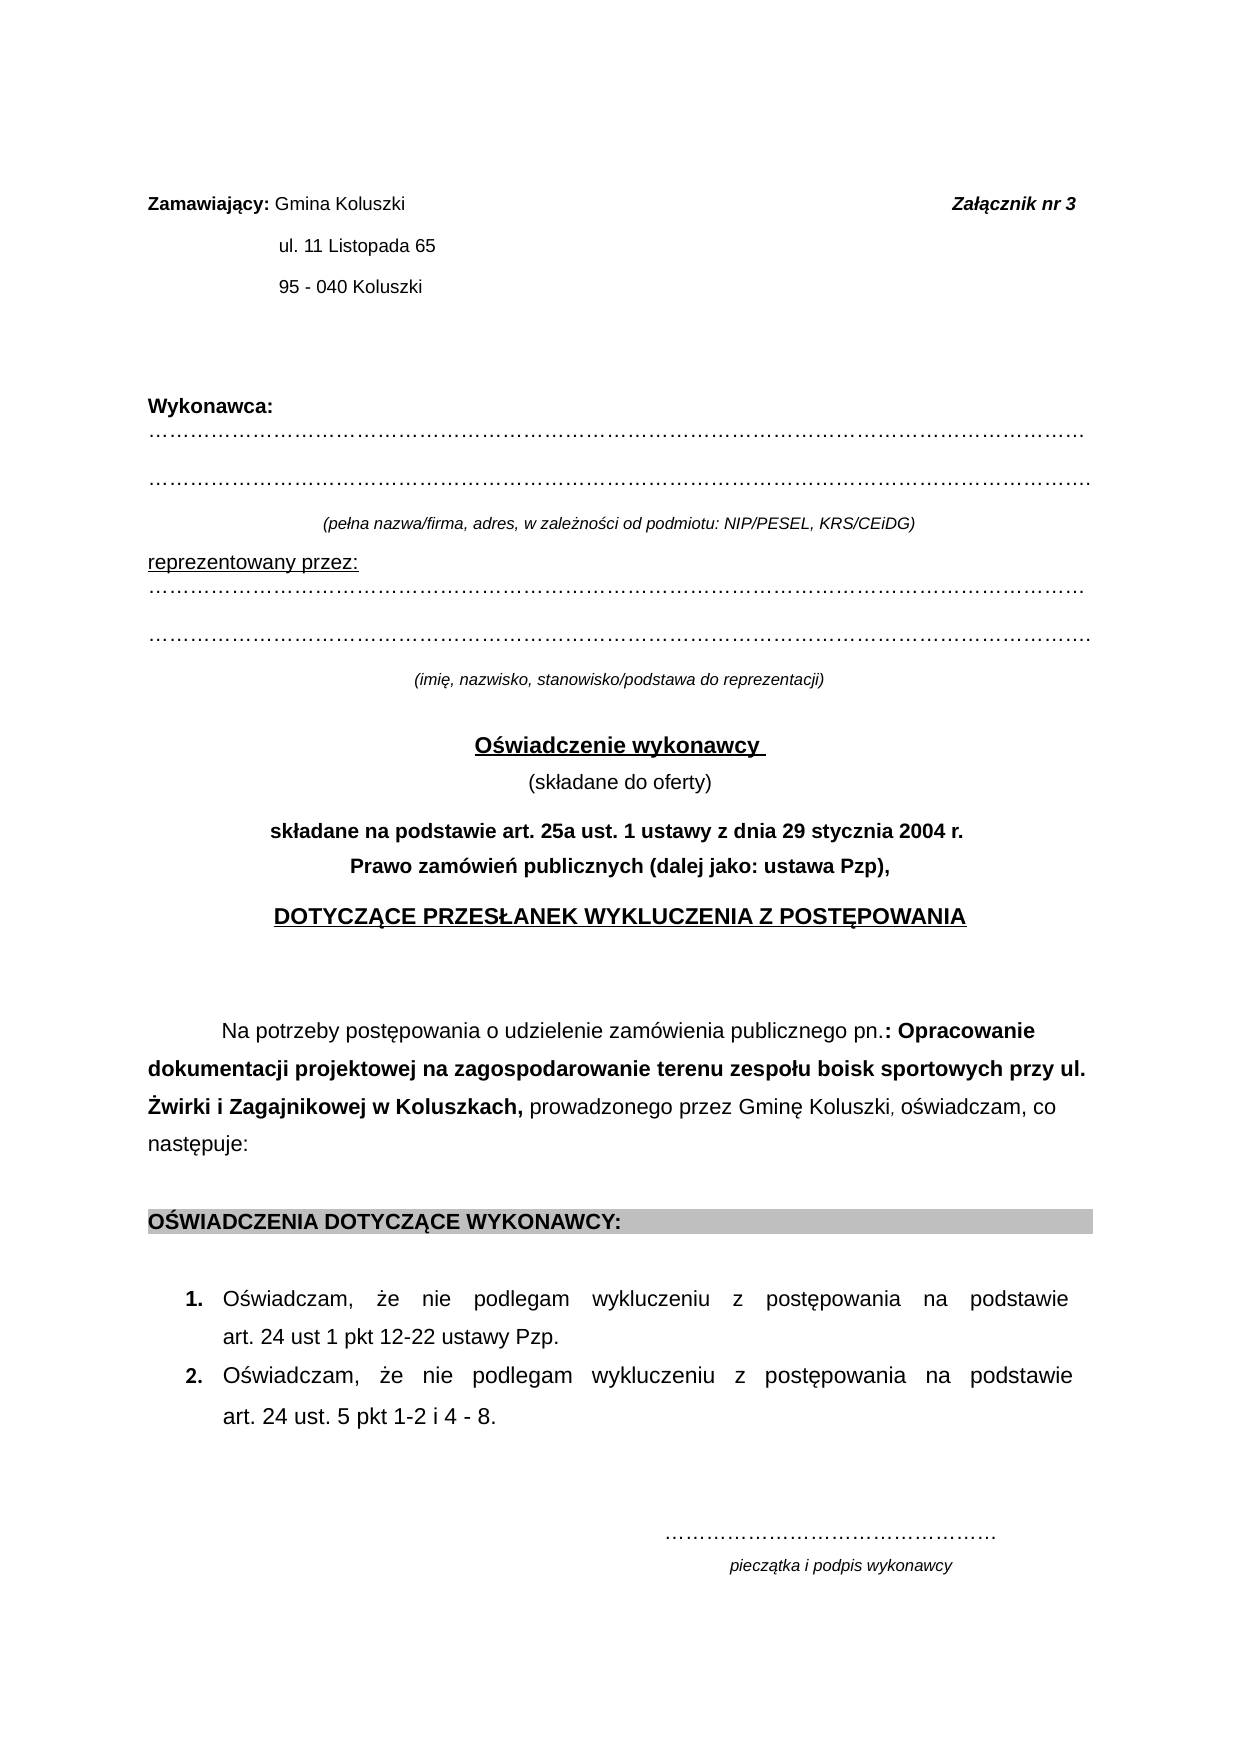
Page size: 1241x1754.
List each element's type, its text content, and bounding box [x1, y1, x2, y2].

text ………………………………………… [148, 1520, 1093, 1544]
text reprezentowany przez: [148, 550, 1093, 574]
text pieczątka i podpis wykonawcy [591, 1556, 1093, 1575]
text 95 - 040 Koluszki [148, 276, 1093, 297]
text Zamawiający: Gmina Koluszki Załącznik nr 3 [148, 193, 1093, 214]
text Na potrzeby postępowania o udzielenie zamówienia publicznego pn.: Opracowanie dokumentacji projektowej na zagospodarowanie terenu zespołu boisk sportowych przy ul. Żwirki i Zagajnikowej w Koluszkach, prowadzonego przez Gminę Koluszki, oświadczam, co następuje: [148, 1018, 1093, 1157]
text Prawo zamówień publicznych (dalej jako: ustawa Pzp), [148, 854, 1093, 878]
text Oświadczenie wykonawcy (składane do oferty) [148, 732, 1093, 794]
list Oświadczam, że nie podlegam wykluczeniu z postępowania na podstawie art. 24 ust 1 pkt 12-22 ustawy Pzp. [185, 1286, 1093, 1349]
list Oświadczam, że nie podlegam wykluczeniu z postępowania na podstawie art. 24 ust. 5 pkt 1-2 i 4 - 8. [185, 1362, 1093, 1429]
text DOTYCZĄCE PRZESŁANEK WYKLUCZENIA Z POSTĘPOWANIA [148, 903, 1093, 929]
text ………………………………………………………………………………………………………………………………………………………………………………………………………………………………………………. [148, 574, 1093, 646]
text ………………………………………………………………………………………………………………………………………………………………………………………………………………………………………………. [148, 418, 1093, 490]
text ul. 11 Listopada 65 [148, 234, 1093, 256]
text (pełna nazwa/firma, adres, w zależności od podmiotu: NIP/PESEL, KRS/CEiDG) [148, 514, 1093, 533]
text składane na podstawie art. 25a ust. 1 ustawy z dnia 29 stycznia 2004 r. [148, 818, 1093, 842]
text Wykonawca: [148, 394, 1093, 418]
text (imię, nazwisko, stanowisko/podstawa do reprezentacji) [148, 669, 1093, 689]
text OŚWIADCZENIA DOTYCZĄCE WYKONAWCY: [148, 1209, 1093, 1234]
